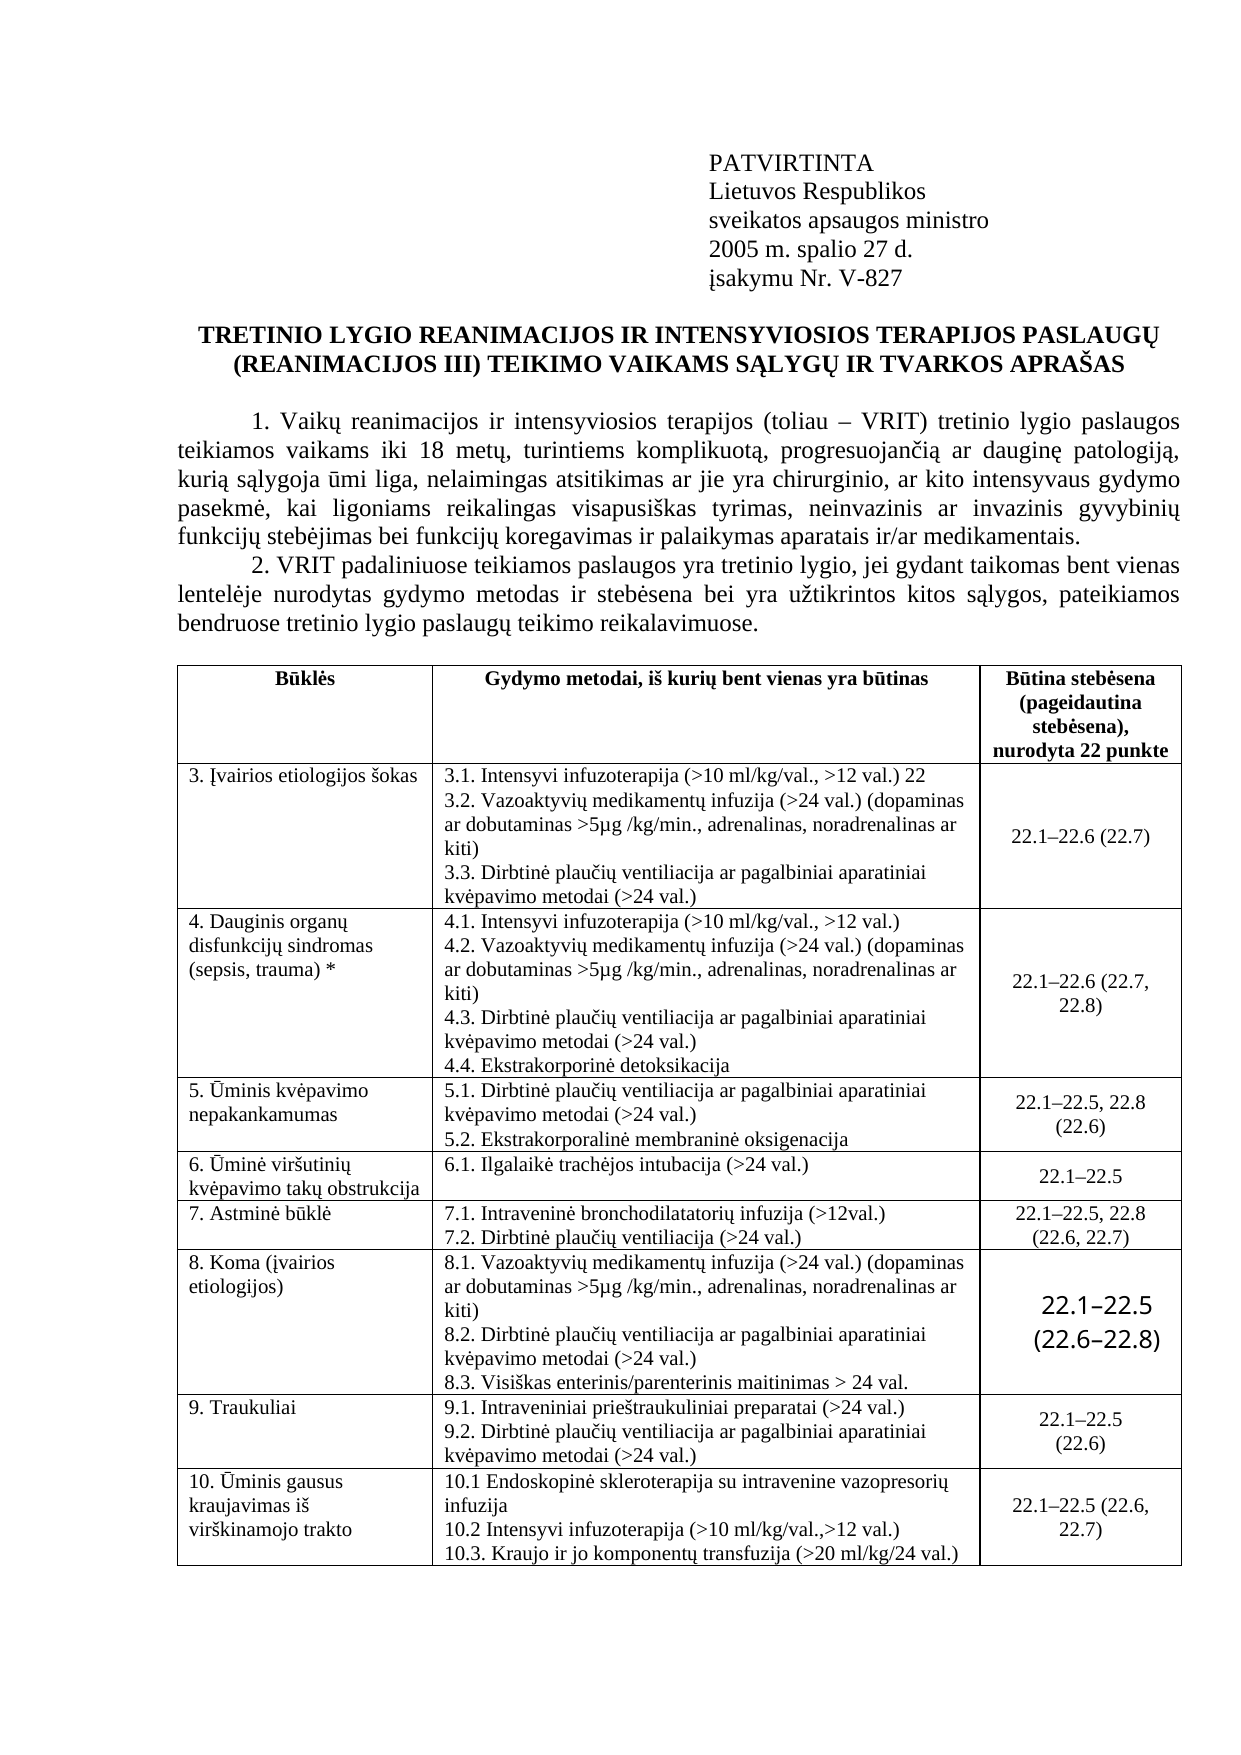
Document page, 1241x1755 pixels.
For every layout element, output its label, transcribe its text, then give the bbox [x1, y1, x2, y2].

table_cell 4.1. Intensyvi infuzoterapija (>10 ml/kg/val., >12 val.) 4.2. Vazoaktyvių medikamentų infuzija (>24 val.) (dopaminas ar dobutaminas >5µg /kg/min., adrenalinas, noradrenalinas ar kiti) 4.3. Dirbtinė plaučių ventiliacija ar pagalbiniai aparatiniai kvėpavimo metodai (>24 val.) 4.4. Ekstrakorporinė detoksikacija [433, 909, 979, 1077]
table_cell 22.1–22.5 (22.6) [981, 1395, 1181, 1467]
table_cell 6. Ūminė viršutinių kvėpavimo takų obstrukcija [178, 1152, 432, 1200]
table_cell 22.1–22.5, 22.8 (22.6) [981, 1078, 1181, 1151]
table_cell 10. Ūminis gausus kraujavimas iš virškinamojo trakto [178, 1469, 432, 1565]
text PATVIRTINTA [709, 148, 1181, 176]
table_cell 5. Ūminis kvėpavimo nepakankamumas [178, 1078, 432, 1151]
table_cell 6.1. Ilgalaikė trachėjos intubacija (>24 val.) [433, 1152, 979, 1200]
table_cell 5.1. Dirbtinė plaučių ventiliacija ar pagalbiniai aparatiniai kvėpavimo metodai (>24 val.) 5.2. Ekstrakorporalinė membraninė oksigenacija [433, 1078, 979, 1151]
table_header Gydymo metodai, iš kurių bent vienas yra būtinas [433, 666, 979, 762]
table_header Būtina stebėsena (pageidautina stebėsena), nurodyta 22 punkte [981, 666, 1181, 762]
text 1. Vaikų reanimacijos ir intensyviosios terapijos (toliau – VRIT) tretinio lygio paslaugos teikiamos vaikams iki 18 metų, turintiems komplikuotą, progresuojančią ar dauginę patologiją, kurią sąlygoja ūmi liga, nelaimingas atsitikimas ar jie yra chirurginio, ar kito intensyvaus gydymo pasekmė, kai ligoniams reikalingas visapusiškas tyrimas, neinvazinis ar invazinis gyvybinių funkcijų stebėjimas bei funkcijų koregavimas ir palaikymas aparatais ir/ar medikamentais. [177, 406, 1181, 550]
table_cell 8. Koma (įvairios etiologijos) [178, 1250, 432, 1394]
table_cell 8.1. Vazoaktyvių medikamentų infuzija (>24 val.) (dopaminas ar dobutaminas >5µg /kg/min., adrenalinas, noradrenalinas ar kiti) 8.2. Dirbtinė plaučių ventiliacija ar pagalbiniai aparatiniai kvėpavimo metodai (>24 val.) 8.3. Visiškas enterinis/parenterinis maitinimas > 24 val. [433, 1250, 979, 1394]
table_cell 4. Dauginis organų disfunkcijų sindromas (sepsis, trauma) * [178, 909, 432, 1077]
text 2005 m. spalio 27 d. [177, 234, 1181, 263]
table_cell 10.1 Endoskopinė skleroterapija su intravenine vazopresorių infuzija 10.2 Intensyvi infuzoterapija (>10 ml/kg/val.,>12 val.) 10.3. Kraujo ir jo komponentų transfuzija (>20 ml/kg/24 val.) [433, 1469, 979, 1565]
text TRETINIO LYGIO REANIMACIJOS IR INTENSYVIOSIOS TERAPIJOS PASLAUGŲ (REANIMACIJOS III) TEIKIMO VAIKAMS SĄLYGŲ IR TVARKOS APRAŠAS [177, 320, 1181, 378]
table_cell 7. Astminė būklė [178, 1201, 432, 1249]
text 2. VRIT padaliniuose teikiamos paslaugos yra tretinio lygio, jei gydant taikomas bent vienas lentelėje nurodytas gydymo metodas ir stebėsena bei yra užtikrintos kitos sąlygos, pateikiamos bendruose tretinio lygio paslaugų teikimo reikalavimuose. [177, 550, 1181, 636]
table_cell 22.1–22.6 (22.7, 22.8) [981, 909, 1181, 1077]
table_header Būklės [178, 666, 432, 762]
table_cell 9.1. Intraveniniai prieštraukuliniai preparatai (>24 val.) 9.2. Dirbtinė plaučių ventiliacija ar pagalbiniai aparatiniai kvėpavimo metodai (>24 val.) [433, 1395, 979, 1467]
table_cell 3.1. Intensyvi infuzoterapija (>10 ml/kg/val., >12 val.) 22 3.2. Vazoaktyvių medikamentų infuzija (>24 val.) (dopaminas ar dobutaminas >5µg /kg/min., adrenalinas, noradrenalinas ar kiti) 3.3. Dirbtinė plaučių ventiliacija ar pagalbiniai aparatiniai kvėpavimo metodai (>24 val.) [433, 764, 979, 908]
text Lietuvos Respublikos [177, 176, 1181, 205]
table_cell 22.1–22.5, 22.8 (22.6, 22.7) [981, 1201, 1181, 1249]
table_cell 22.1–22.5 (22.6, 22.7) [981, 1469, 1181, 1565]
table_cell 7.1. Intraveninė bronchodilatatorių infuzija (>12val.) 7.2. Dirbtinė plaučių ventiliacija (>24 val.) [433, 1201, 979, 1249]
table_cell 3. Įvairios etiologijos šokas [178, 764, 432, 908]
table_cell 22.1–22.5 [981, 1152, 1181, 1200]
table_cell 22.1–22.6 (22.7) [981, 764, 1181, 908]
text įsakymu Nr. V-827 [177, 263, 1181, 291]
table_cell 9. Traukuliai [178, 1395, 432, 1467]
table_cell 22.1–22.5 (22.6–22.8) [981, 1250, 1181, 1394]
text sveikatos apsaugos ministro [177, 205, 1181, 234]
